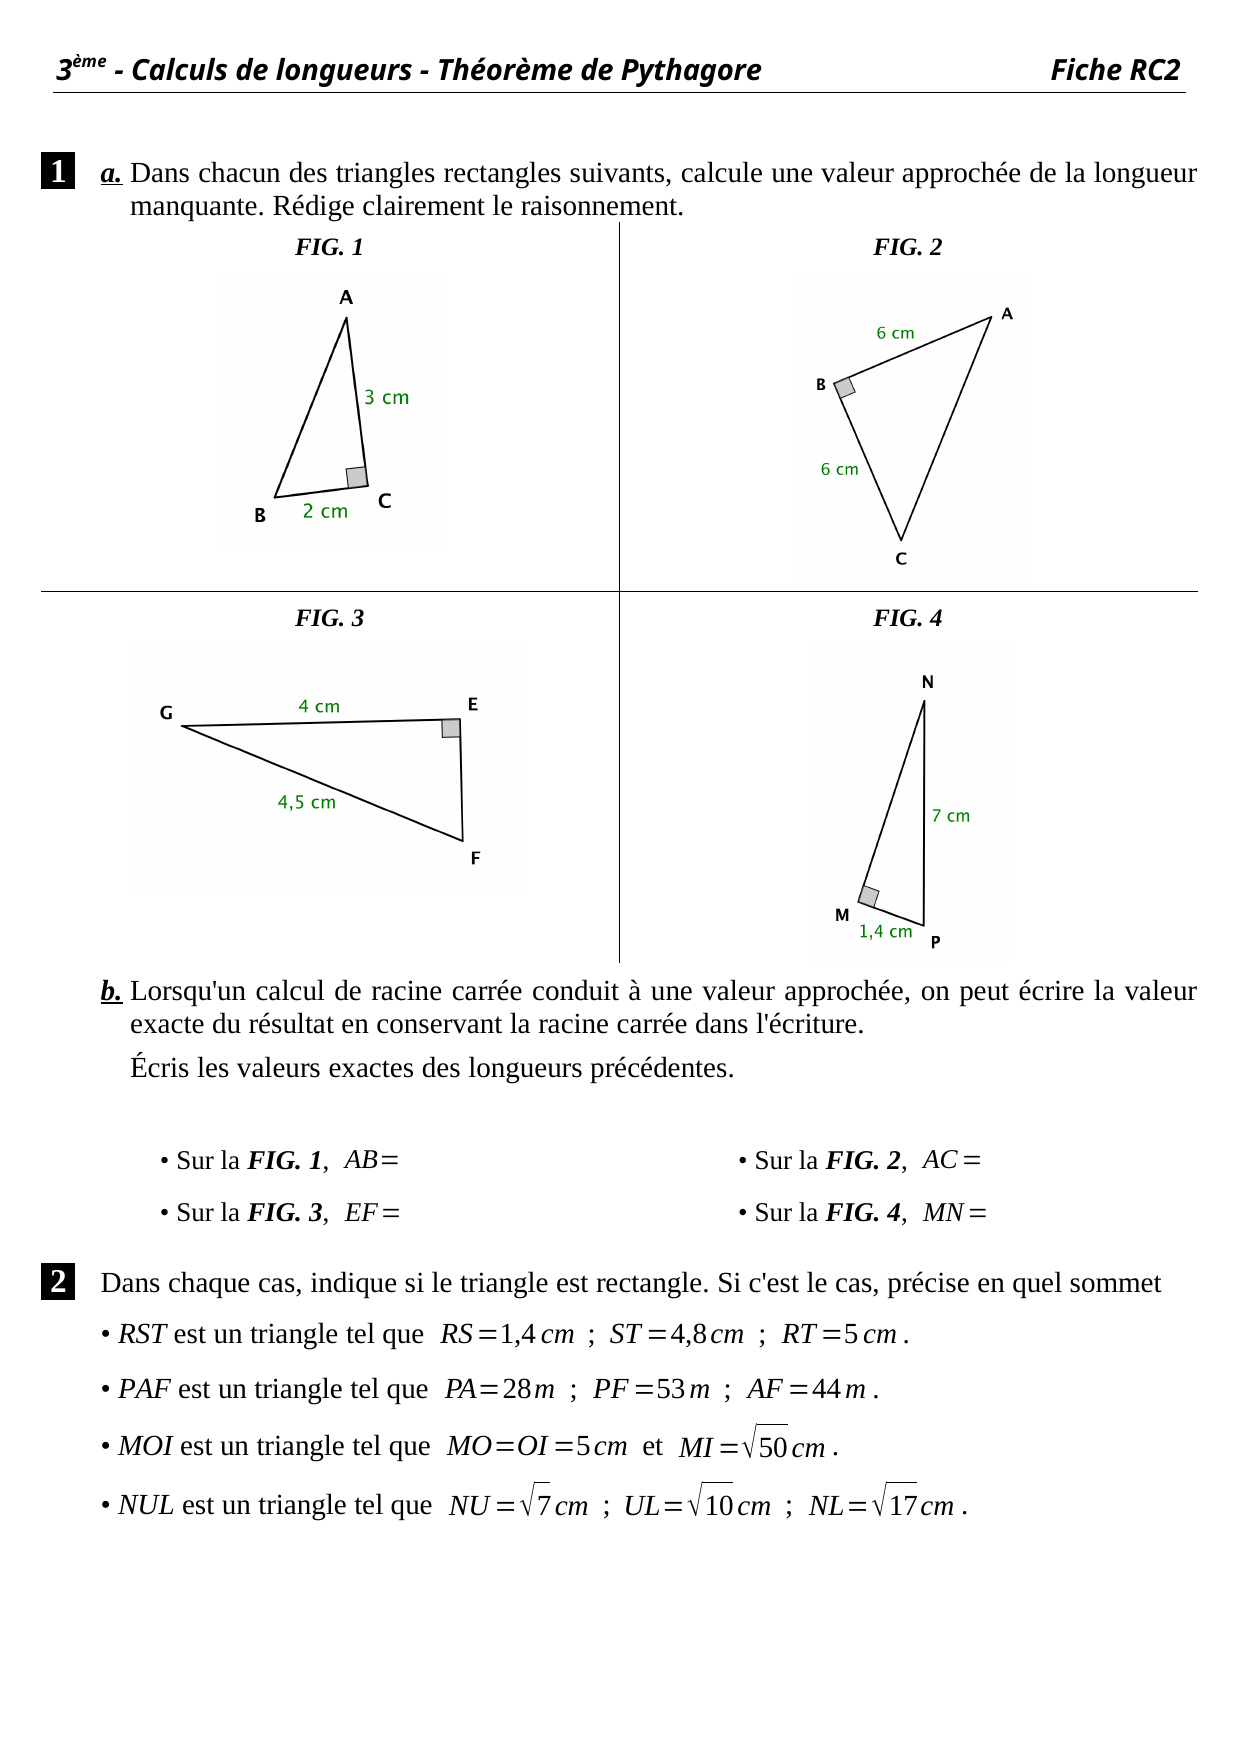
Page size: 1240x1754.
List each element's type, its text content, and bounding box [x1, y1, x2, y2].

text • NUL est un triangle tel que ; ; . [100, 1481, 1198, 1528]
text 2 Dans chaque cas, indique si le triangle est rectangle. Si c'est le cas, précise en quel sommet [41, 1263, 1198, 1300]
text • RST est un triangle tel que ; ; . [100, 1312, 1198, 1355]
picture [790, 273, 1028, 591]
picture [132, 643, 529, 894]
table_cell • Sur la FIG. 4, [620, 1181, 1198, 1233]
table_cell FIG. 3 [41, 592, 619, 963]
text Écris les valeurs exactes des longueurs précédentes. [100, 1051, 1198, 1084]
text 1 a. Dans chacun des triangles rectangles suivants, calcule une valeur approchée de la longueur manquante. Rédige clairement le raisonnement. [41, 152, 1198, 222]
text • MOI est un triangle tel que et . [100, 1422, 1198, 1469]
table_header FIG. 1 [41, 222, 619, 591]
picture [217, 273, 444, 548]
text • PAF est un triangle tel que ; ; . [100, 1367, 1198, 1411]
picture [808, 643, 1010, 963]
table_cell • Sur la FIG. 3, [41, 1181, 620, 1233]
table_header • Sur la FIG. 1, [41, 1128, 620, 1181]
table_header FIG. 2 [620, 222, 1198, 591]
table_cell FIG. 4 [620, 592, 1198, 963]
table_header • Sur la FIG. 2, [620, 1128, 1198, 1181]
text b. Lorsqu'un calcul de racine carrée conduit à une valeur approchée, on peut écrire la valeur exacte du résultat en conservant la racine carrée dans l'écriture. [100, 974, 1198, 1039]
